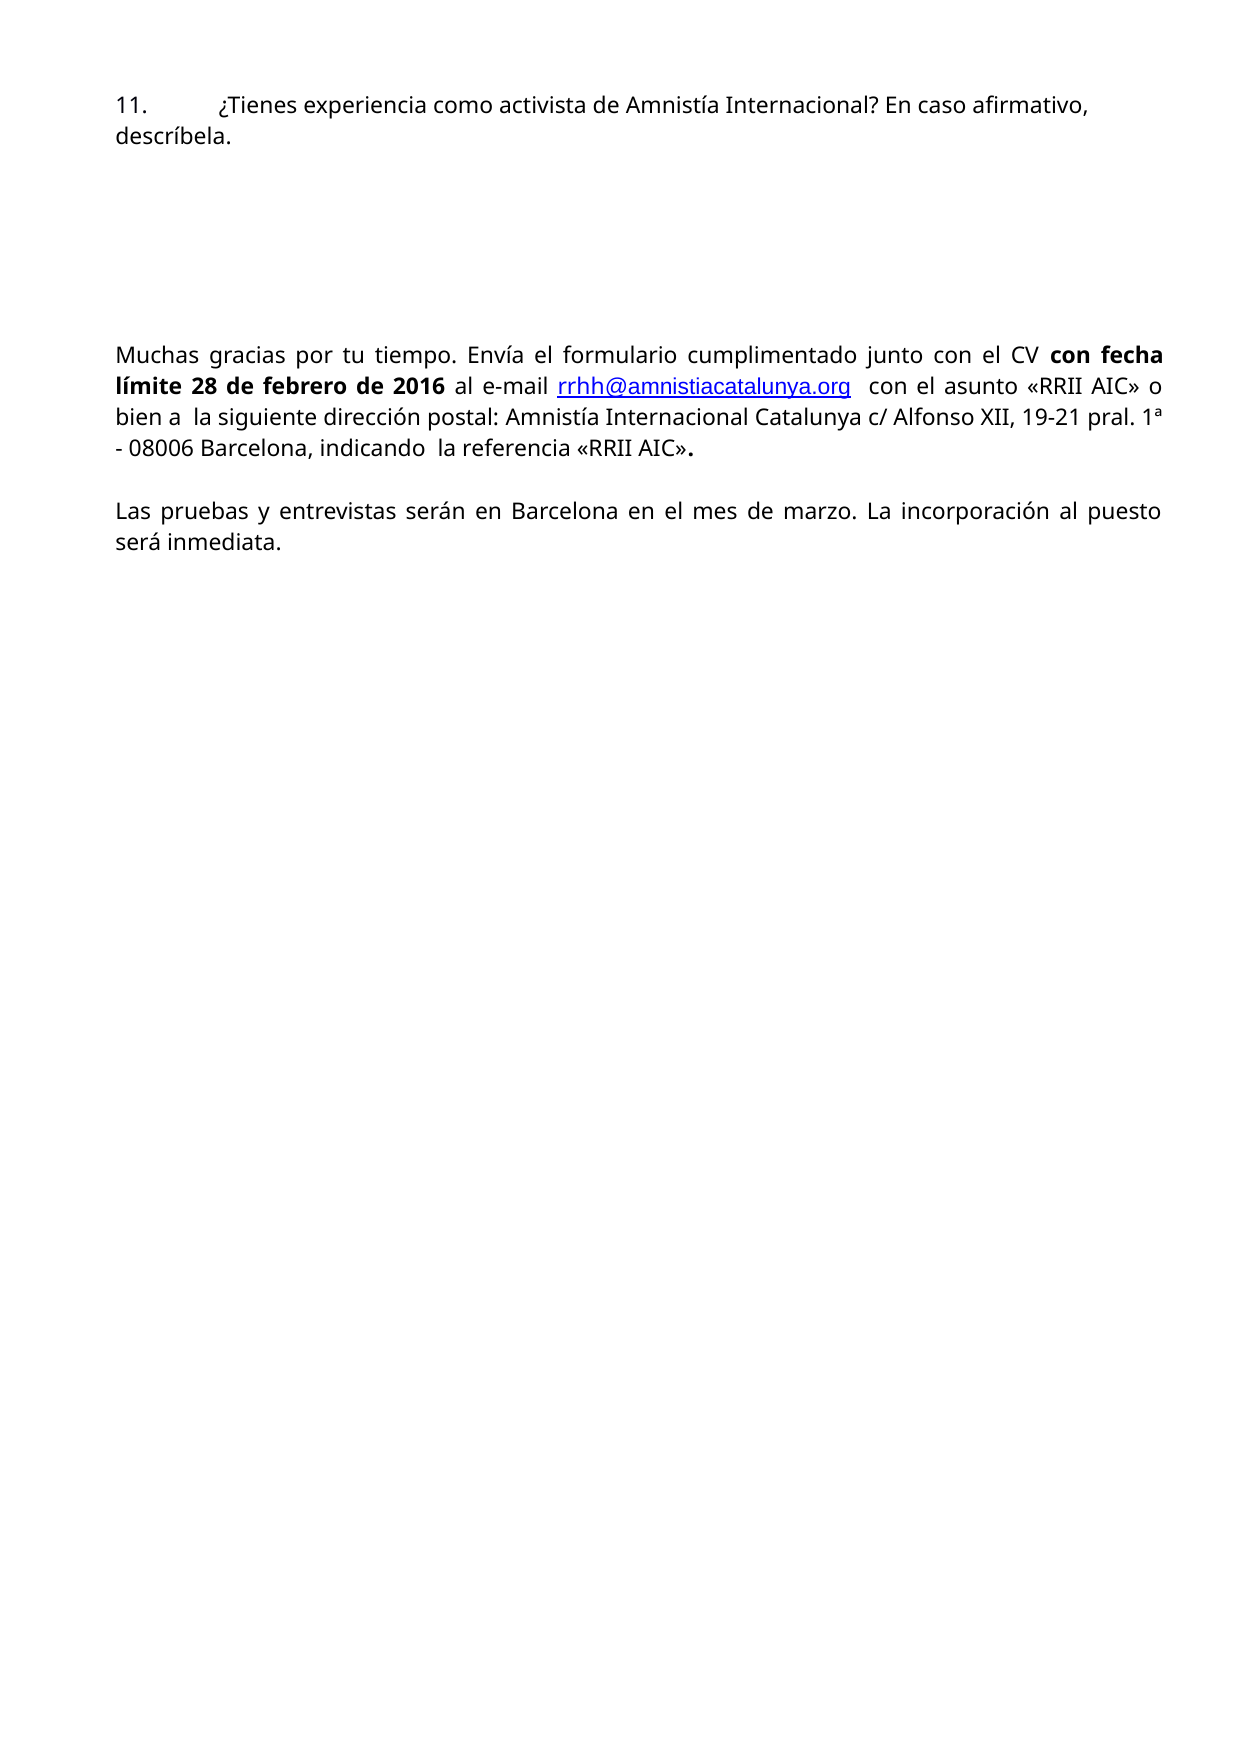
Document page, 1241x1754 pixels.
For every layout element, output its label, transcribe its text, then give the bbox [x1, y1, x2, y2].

list ¿Tienes experiencia como activista de Amnistía Internacional? En caso afirmativo, descríbela. [115, 89, 1163, 182]
text Muchas gracias por tu tiempo. Envía el formulario cumplimentado junto con el CV con fecha límite 28 de febrero de 2016 al e-mail rrhh@amnistiacatalunya.org con el asunto «RRII AIC» o bien a la siguiente dirección postal: Amnistía Internacional Catalunya c/ Alfonso XII, 19-21 pral. 1ª - 08006 Barcelona, indicando la referencia «RRII AIC». [115, 339, 1163, 464]
text Las pruebas y entrevistas serán en Barcelona en el mes de marzo. La incorporación al puesto será inmediata. [115, 495, 1163, 557]
